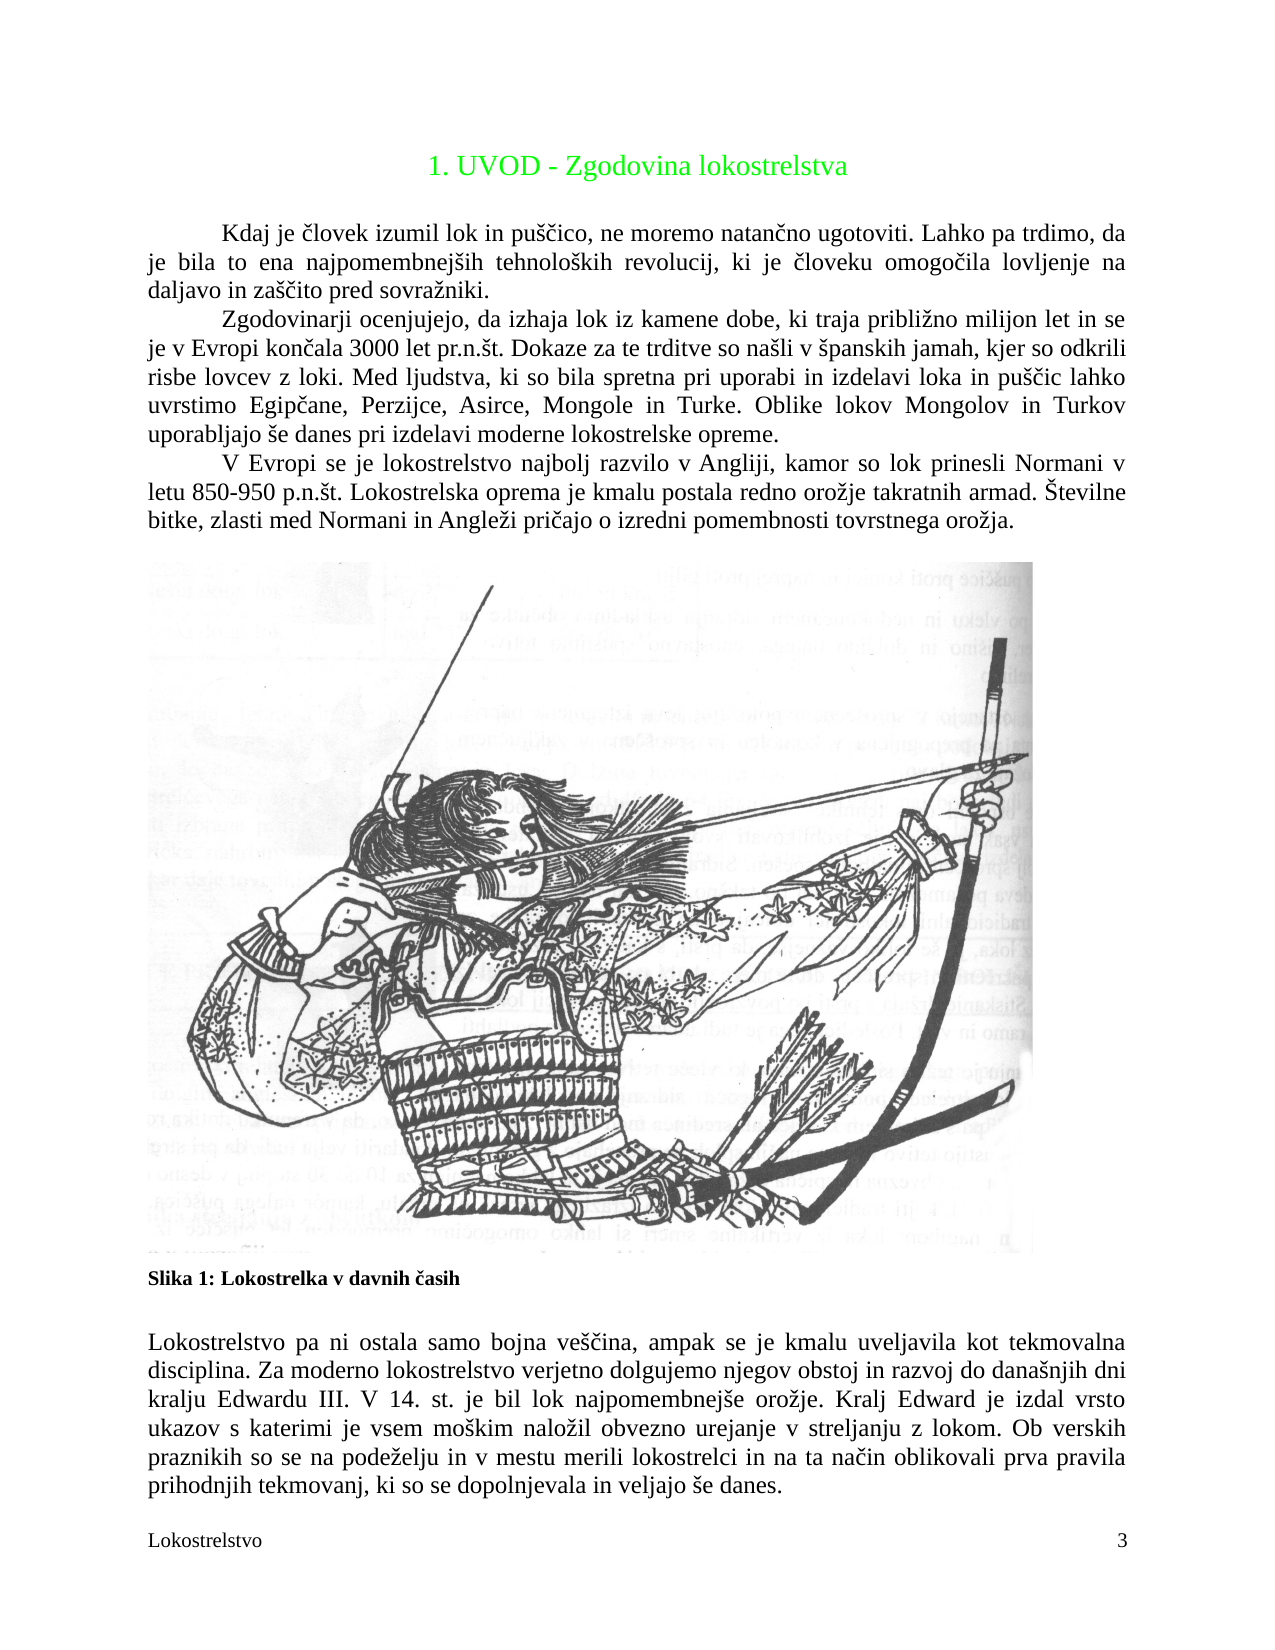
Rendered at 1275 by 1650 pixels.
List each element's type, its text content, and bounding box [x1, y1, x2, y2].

text Zgodovinarji ocenjujejo, da izhaja lok iz kamene dobe, ki traja približno milijon let in se je v Evropi končala 3000 let pr.n.št. Dokaze za te trditve so našli v španskih jamah, kjer so odkrili risbe lovcev z loki. Med ljudstva, ki so bila spretna pri uporabi in izdelavi loka in puščic lahko uvrstimo Egipčane, Perzijce, Asirce, Mongole in Turke. Oblike lokov Mongolov in Turkov uporabljajo še danes pri izdelavi moderne lokostrelske opreme. [148, 304, 1127, 448]
subtitle 1. UVOD - Zgodovina lokostrelstva [148, 148, 1127, 181]
text Slika 1: Lokostrelka v davnih časih [148, 575, 1127, 1290]
text Kdaj je človek izumil lok in puščico, ne moremo natančno ugotoviti. Lahko pa trdimo, da je bila to ena najpomembnejših tehnoloških revolucij, ki je človeku omogočila lovljenje na daljavo in zaščito pred sovražniki. [148, 218, 1127, 304]
text Lokostrelstvo pa ni ostala samo bojna veščina, ampak se je kmalu uveljavila kot tekmovalna disciplina. Za moderno lokostrelstvo verjetno dolgujemo njegov obstoj in razvoj do današnjih dni kralju Edwardu III. V 14. st. je bil lok najpomembnejše orožje. Kralj Edward je izdal vrsto ukazov s katerimi je vsem moškim naložil obvezno urejanje v streljanju z lokom. Ob verskih praznikih so se na podeželju in v mestu merili lokostrelci in na ta način oblikovali prva pravila prihodnjih tekmovanj, ki so se dopolnjevala in veljajo še danes. [148, 1327, 1127, 1499]
text V Evropi se je lokostrelstvo najbolj razvilo v Angliji, kamor so lok prinesli Normani v letu 850-950 p.n.št. Lokostrelska oprema je kmalu postala redno orožje takratnih armad. Številne bitke, zlasti med Normani in Angleži pričajo o izredni pomembnosti tovrstnega orožja. [148, 448, 1127, 534]
picture [147, 562, 1033, 1253]
